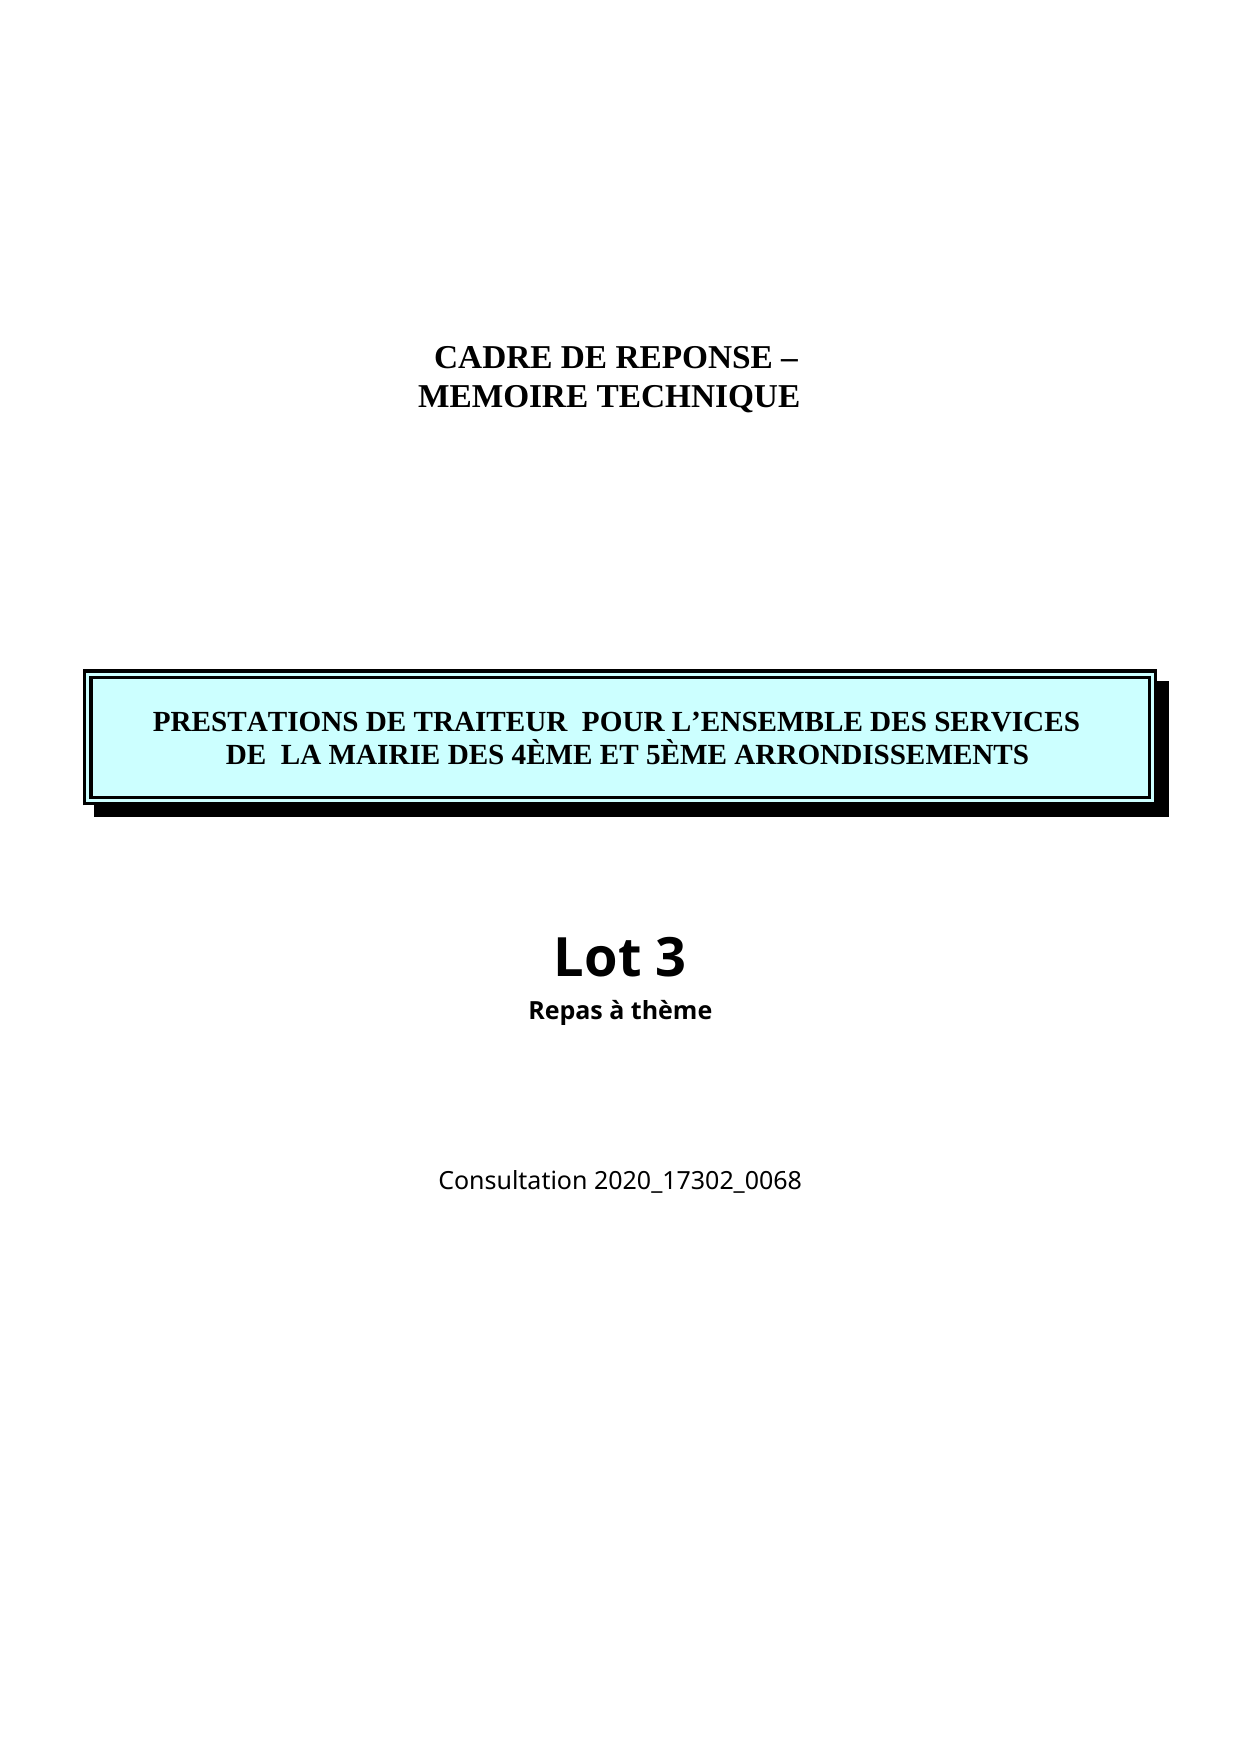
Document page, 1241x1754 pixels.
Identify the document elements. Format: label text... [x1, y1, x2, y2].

text Lot 3 [94, 919, 1146, 992]
text Prestations de traiteur pour L’ENSEMBLE DES SERVICES [86, 673, 1154, 703]
text CADRE DE REPONSE – [94, 338, 1146, 376]
text Prestations de traiteur pour L’ENSEMBLE DES SERVICES [93, 679, 1148, 703]
text Repas à thème [94, 992, 1146, 1027]
text MEMOIRE TECHNIQUE [94, 376, 1146, 414]
text DE la mairie DES 4ème et 5ème arrondissements [86, 703, 1154, 802]
text Consultation 2020_17302_0068 [94, 1163, 1146, 1197]
